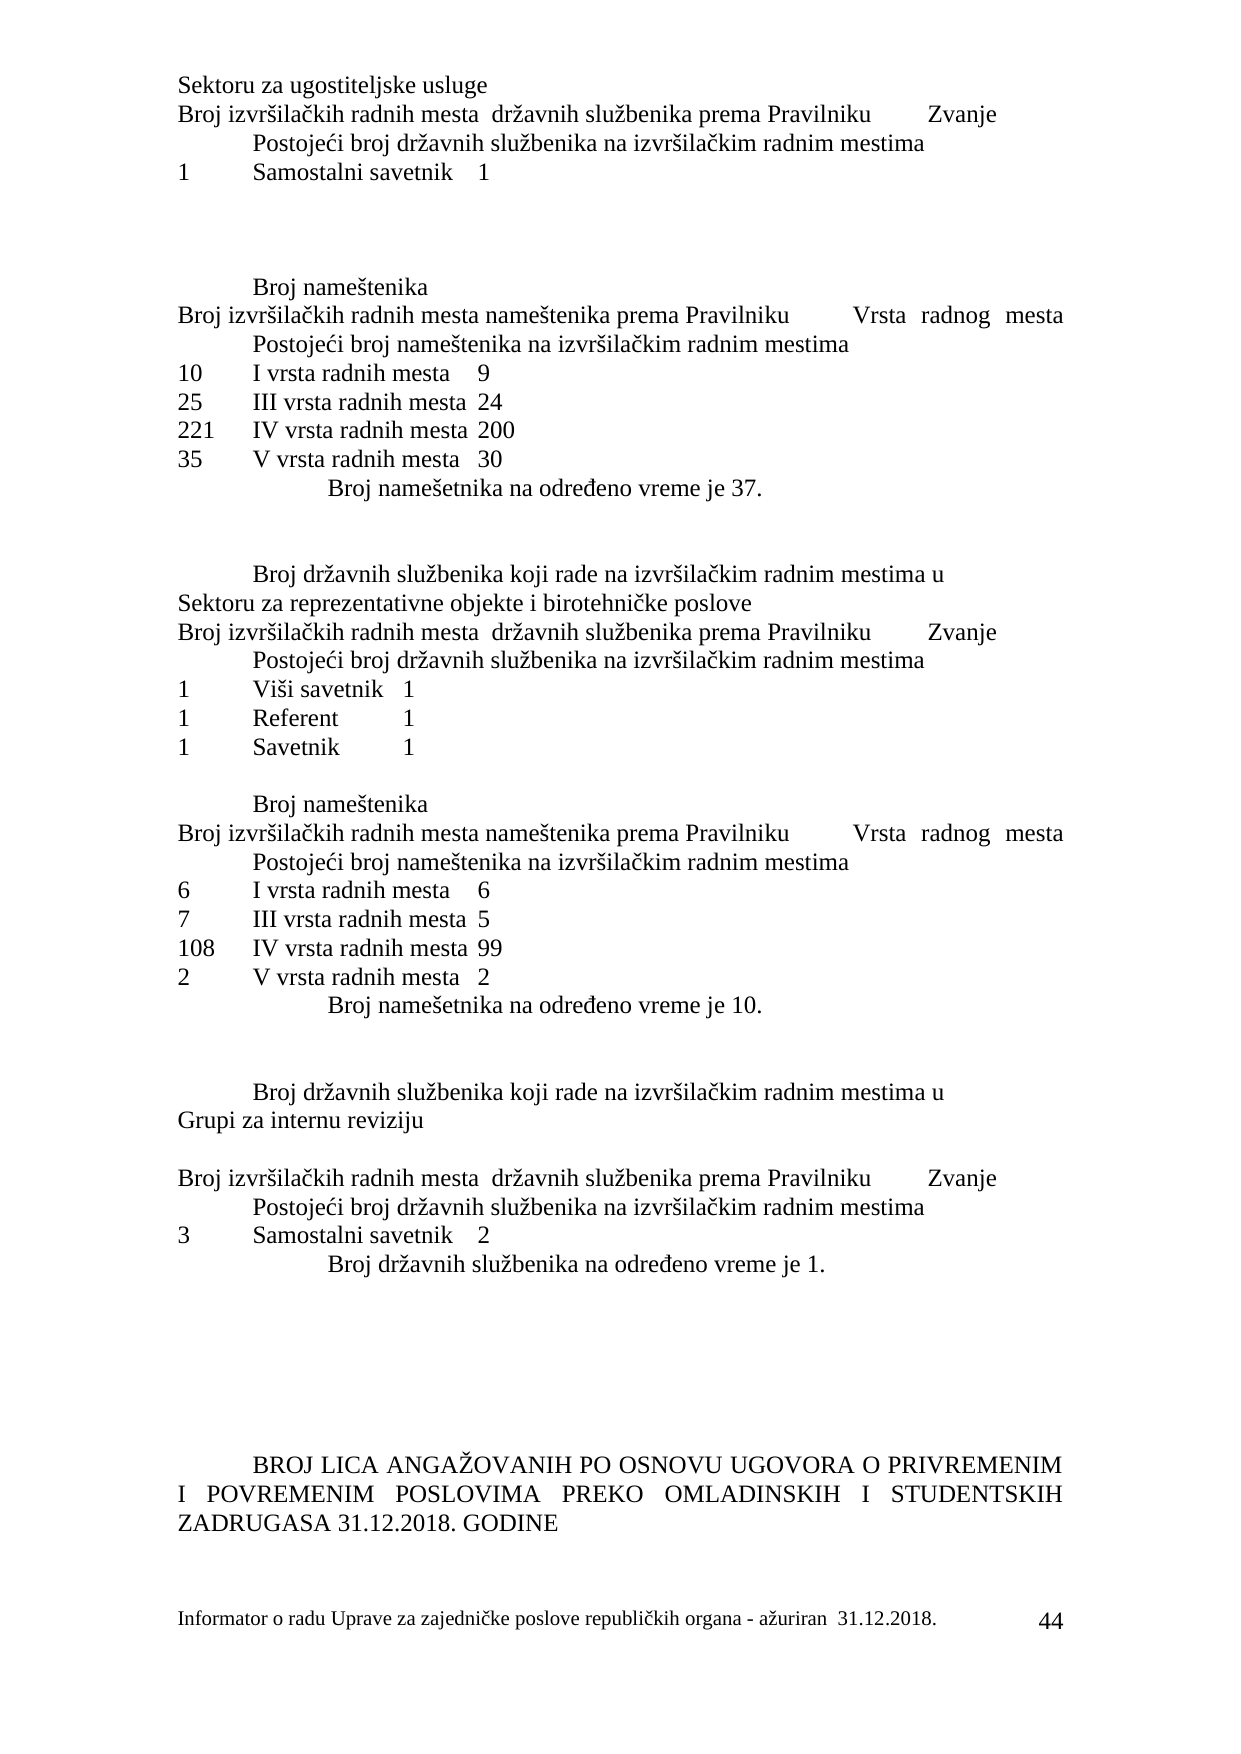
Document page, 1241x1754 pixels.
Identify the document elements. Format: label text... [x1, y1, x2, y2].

text Broj namešetnika na određeno vreme je 10. [177, 990, 1063, 1019]
text Broj državnih službenika na određeno vreme je 1. [177, 1249, 1063, 1278]
text 1 Savetnik 1 [177, 732, 1063, 760]
text Broj izvršilačkih radnih mesta državnih službenika prema Pravilniku Zvanje Postojeći broj državnih službenika na izvršilačkim radnim mestima [177, 617, 1063, 674]
text Broj nameštenika [177, 272, 1063, 300]
text 1 Referent 1 [177, 703, 1063, 732]
text Broj državnih službenika koji rade na izvršilačkim radnim mestima u [177, 1077, 1063, 1105]
text 25 III vrsta radnih mesta 24 [177, 387, 1063, 415]
text 3 Samostalni savetnik 2 [177, 1220, 1063, 1249]
text BROJ LICA ANGAŽOVANIH PO OSNOVU UGOVORA O PRIVREMENIM I POVREMENIM POSLOVIMA PREKO OMLADINSKIH I STUDENTSKIH ZADRUGASA 31.12.2018. GODINE [177, 1450, 1063, 1537]
text 7 III vrsta radnih mesta 5 [177, 904, 1063, 933]
text 35 V vrsta radnih mesta 30 [177, 444, 1063, 473]
text Broj nameštenika [177, 789, 1063, 818]
text Broj izvršilačkih radnih mesta državnih službenika prema Pravilniku Zvanje Postojeći broj državnih službenika na izvršilačkim radnim mestima [177, 99, 1063, 157]
text Broj izvršilačkih radnih mesta nameštenika prema Pravilniku Vrsta radnog mesta Postojeći broj nameštenika na izvršilačkim radnim mestima [177, 818, 1063, 875]
text 1 Samostalni savetnik 1 [177, 157, 1063, 185]
text Broj državnih službenika koji rade na izvršilačkim radnim mestima u [177, 559, 1063, 588]
text Grupi za internu reviziju [177, 1105, 1063, 1134]
text 221 IV vrsta radnih mesta 200 [177, 415, 1063, 444]
text 10 I vrsta radnih mesta 9 [177, 358, 1063, 387]
text Broj izvršilačkih radnih mesta državnih službenika prema Pravilniku Zvanje Postojeći broj državnih službenika na izvršilačkim radnim mestima [177, 1163, 1063, 1220]
text 108 IV vrsta radnih mesta 99 [177, 933, 1063, 962]
text Broj namešetnika na određeno vreme je 37. [177, 473, 1063, 502]
text Sektoru za reprezentativne objekte i birotehničke poslove [177, 588, 1063, 617]
text 1 Viši savetnik 1 [177, 674, 1063, 703]
text 6 I vrsta radnih mesta 6 [177, 875, 1063, 904]
text 2 V vrsta radnih mesta 2 [177, 962, 1063, 990]
text Sektoru za ugostiteljske usluge [177, 70, 1063, 99]
text Broj izvršilačkih radnih mesta nameštenika prema Pravilniku Vrsta radnog mesta Postojeći broj nameštenika na izvršilačkim radnim mestima [177, 300, 1063, 358]
